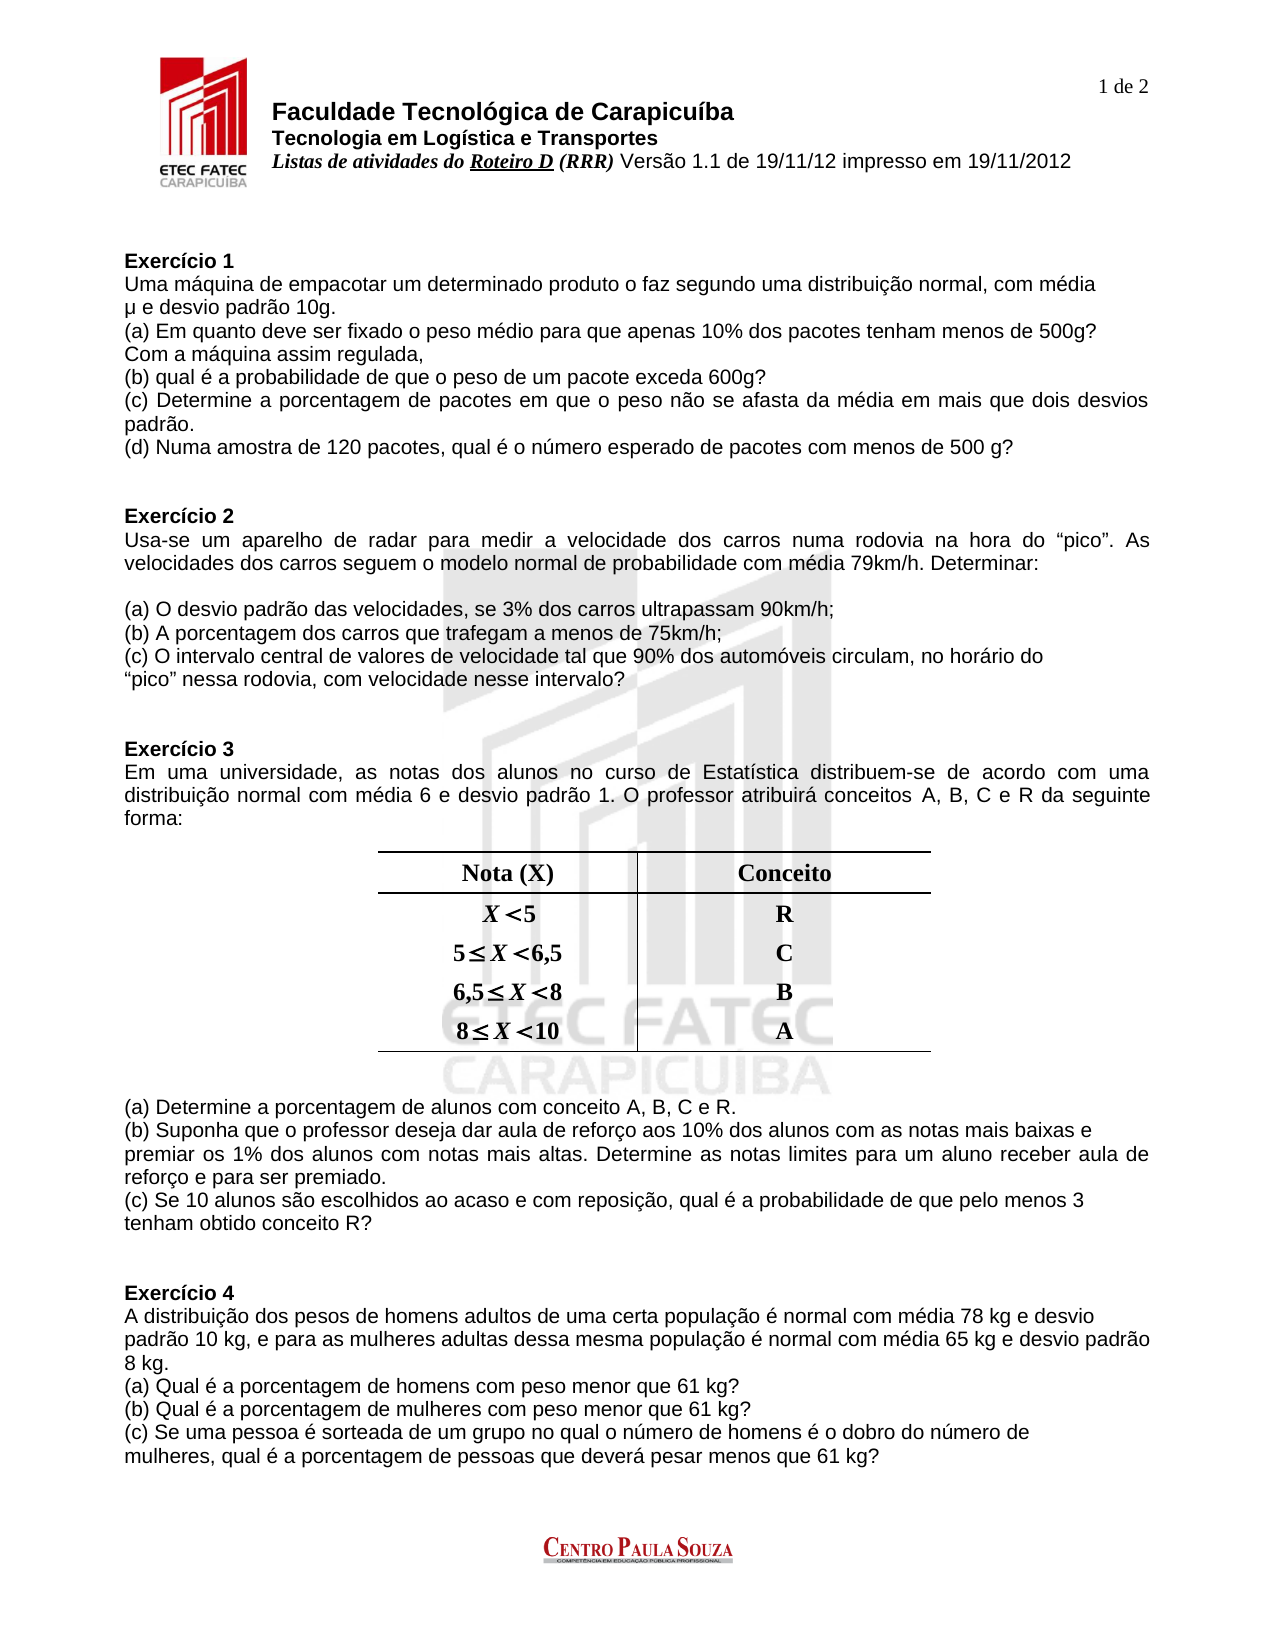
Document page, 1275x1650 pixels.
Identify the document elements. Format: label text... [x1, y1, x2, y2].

text (b) A porcentagem dos carros que trafegam a menos de 75km/h; [124, 621, 1151, 644]
text Exercício 2 [124, 505, 1151, 528]
picture [159, 57, 247, 188]
text mulheres, qual é a porcentagem de pessoas que deverá pesar menos que 61 kg? [124, 1444, 1151, 1467]
text Uma máquina de empacotar um determinado produto o faz segundo uma distribuição normal, com média [124, 273, 1151, 296]
text (c) Se 10 alunos são escolhidos ao acaso e com reposição, qual é a probabilidade de que pelo menos 3 [124, 1189, 1151, 1212]
text Exercício 1 [124, 249, 1151, 273]
text premiar os 1% dos alunos com notas mais altas. Determine as notas limites para um aluno receber aula de reforço e para ser premiado. [124, 1142, 1151, 1189]
text (c) O intervalo central de valores de velocidade tal que 90% dos automóveis circulam, no horário do [124, 644, 1151, 668]
text tenham obtido conceito R? [124, 1212, 1151, 1235]
table_cell [378, 894, 637, 933]
text Exercício 3 [124, 737, 1151, 761]
picture [442, 1052, 833, 1096]
table_cell A [638, 1012, 931, 1051]
text (a) Em quanto deve ser fixado o peso médio para que apenas 10% dos pacotes tenham menos de 500g? [124, 319, 1151, 342]
table_header Nota (X) [378, 853, 637, 892]
picture [442, 830, 833, 851]
text (c) Se uma pessoa é sorteada de um grupo no qual o número de homens é o dobro do número de [124, 1421, 1151, 1444]
text “pico” nessa rodovia, com velocidade nesse intervalo? [124, 668, 1151, 691]
text Em uma universidade, as notas dos alunos no curso de Estatística distribuem-se de acordo com uma distribuição normal com média 6 e desvio padrão 1. O professor atribuirá conceitos A, B, C e R da seguinte forma: [124, 761, 1151, 830]
picture [541, 1535, 734, 1566]
text (a) Determine a porcentagem de alunos com conceito A, B, C e R. [124, 1096, 1151, 1119]
table_header Conceito [638, 853, 931, 892]
text (c) Determine a porcentagem de pacotes em que o peso não se afasta da média em mais que dois desvios padrão. [124, 389, 1151, 435]
text padrão 10 kg, e para as mulheres adultas dessa mesma população é normal com média 65 kg e desvio padrão 8 kg. [124, 1328, 1151, 1374]
text (b) qual é a probabilidade de que o peso de um pacote exceda 600g? [124, 366, 1151, 389]
text Exercício 4 [124, 1282, 1151, 1305]
table_cell B [638, 973, 931, 1012]
picture [442, 575, 833, 598]
text (a) O desvio padrão das velocidades, se 3% dos carros ultrapassam 90km/h; [124, 598, 1151, 621]
text Com a máquina assim regulada, [124, 342, 1151, 366]
text A distribuição dos pesos de homens adultos de uma certa população é normal com média 78 kg e desvio [124, 1305, 1151, 1328]
table_cell [378, 933, 637, 972]
text (b) Qual é a porcentagem de mulheres com peso menor que 61 kg? [124, 1398, 1151, 1421]
picture [442, 691, 833, 737]
text Usa-se um aparelho de radar para medir a velocidade dos carros numa rodovia na hora do “pico”. As velocidades dos carros seguem o modelo normal de probabilidade com média 79km/h. Determinar: [124, 528, 1151, 575]
table_cell [378, 973, 637, 1012]
text (d) Numa amostra de 120 pacotes, qual é o número esperado de pacotes com menos de 500 g? [124, 435, 1151, 458]
text (b) Suponha que o professor deseja dar aula de reforço aos 10% dos alunos com as notas mais baixas e [124, 1119, 1151, 1142]
table_cell C [638, 933, 931, 972]
table_cell R [638, 894, 931, 933]
text μ e desvio padrão 10g. [124, 296, 1151, 319]
table_cell [378, 1012, 637, 1051]
text (a) Qual é a porcentagem de homens com peso menor que 61 kg? [124, 1374, 1151, 1398]
